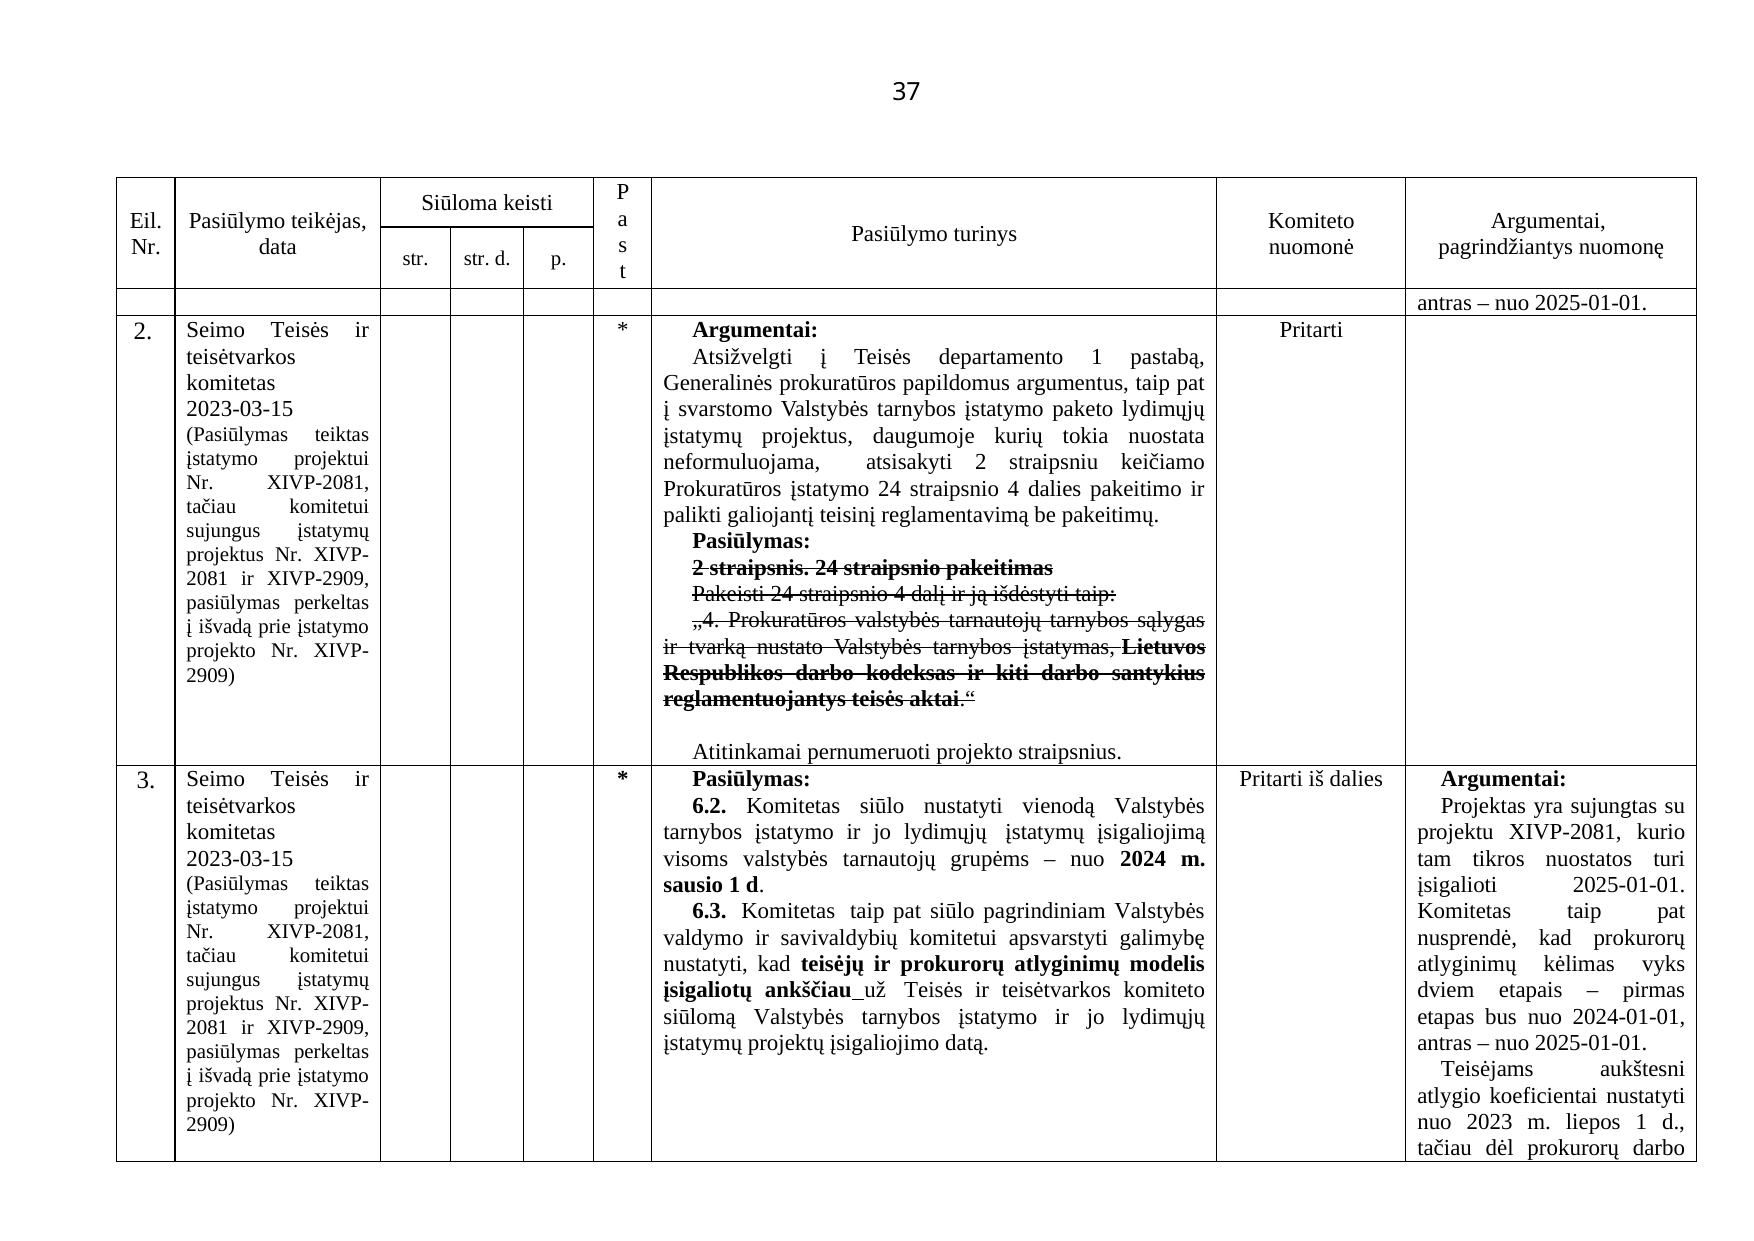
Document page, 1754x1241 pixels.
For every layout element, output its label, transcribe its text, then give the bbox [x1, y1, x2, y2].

table_cell 3. [117, 766, 174, 1161]
table_cell [451, 289, 523, 315]
table_cell p. [524, 228, 593, 288]
table_cell [451, 316, 523, 764]
table_cell Pritarti [1217, 316, 1405, 764]
table_cell antras – nuo 2025-01-01. [1406, 289, 1696, 315]
table_cell [176, 289, 380, 315]
table_cell Argumentai: Atsižvelgti į Teisės departamento 1 pastabą, Generalinės prokuratūros papildomus argumentus, taip pat į svarstomo Valstybės tarnybos įstatymo paketo lydimųjų įstatymų projektus, daugumoje kurių tokia nuostata neformuluojama, atsisakyti 2 straipsniu keičiamo Prokuratūros įstatymo 24 straipsnio 4 dalies pakeitimo ir palikti galiojantį teisinį reglamentavimą be pakeitimų. Pasiūlymas: 2 straipsnis. 24 straipsnio pakeitimas Pakeisti 24 straipsnio 4 dalį ir ją išdėstyti taip: „4. Prokuratūros valstybės tarnautojų tarnybos sąlygas ir tvarką nustato Valstybės tarnybos įstatymas, Lietuvos Respublikos darbo kodeksas ir kiti darbo santykius reglamentuojantys teisės aktai.“ Atitinkamai pernumeruoti projekto straipsnius. [652, 316, 1216, 764]
table_cell Argumentai: Projektas yra sujungtas su projektu XIVP-2081, kurio tam tikros nuostatos turi įsigalioti 2025-01-01. Komitetas taip pat nusprendė, kad prokurorų atlyginimų kėlimas vyks dviem etapais – pirmas etapas bus nuo 2024-01-01, antras – nuo 2025-01-01. Teisėjams aukštesni atlygio koeficientai nustatyti nuo 2023 m. liepos 1 d., tačiau dėl prokurorų darbo [1406, 766, 1696, 1161]
table_cell Seimo Teisės ir teisėtvarkos komitetas 2023-03-15 (Pasiūlymas teiktas įstatymo projektui Nr. XIVP-2081, tačiau komitetui sujungus įstatymų projektus Nr. XIVP-2081 ir XIVP-2909, pasiūlymas perkeltas į išvadą prie įstatymo projekto Nr. XIVP-2909) [176, 316, 380, 764]
table_cell [381, 766, 450, 1161]
table_cell * [594, 766, 651, 1161]
table_cell [1406, 316, 1696, 764]
table_header Pasiūlymo turinys [652, 178, 1216, 288]
table_cell * [594, 316, 651, 764]
table_header Pastabos [594, 178, 651, 288]
table_cell [524, 766, 593, 1161]
table_cell [594, 289, 651, 315]
table_cell Seimo Teisės ir teisėtvarkos komitetas 2023-03-15 (Pasiūlymas teiktas įstatymo projektui Nr. XIVP-2081, tačiau komitetui sujungus įstatymų projektus Nr. XIVP-2081 ir XIVP-2909, pasiūlymas perkeltas į išvadą prie įstatymo projekto Nr. XIVP-2909) [176, 766, 380, 1161]
table_cell [381, 289, 450, 315]
table_header Komiteto nuomonė [1217, 178, 1405, 288]
table_cell [117, 289, 174, 315]
table_cell [652, 289, 1216, 315]
table_header Eil. Nr. [117, 178, 174, 288]
table_header Argumentai, pagrindžiantys nuomonę [1406, 178, 1696, 288]
table_cell [524, 316, 593, 764]
table_header Siūloma keisti [381, 178, 593, 226]
table_cell [381, 316, 450, 764]
table_cell str. d. [451, 228, 523, 288]
table_cell str. [381, 228, 450, 288]
table_cell [1217, 289, 1405, 315]
table_cell Pasiūlymas: 6.2. Komitetas siūlo nustatyti vienodą Valstybės tarnybos įstatymo ir jo lydimųjų įstatymų įsigaliojimą visoms valstybės tarnautojų grupėms – nuo 2024 m. sausio 1 d. 6.3. Komitetas taip pat siūlo pagrindiniam Valstybės valdymo ir savivaldybių komitetui apsvarstyti galimybę nustatyti, kad teisėjų ir prokurorų atlyginimų modelis įsigaliotų ankščiau už Teisės ir teisėtvarkos komiteto siūlomą Valstybės tarnybos įstatymo ir jo lydimųjų įstatymų projektų įsigaliojimo datą. [652, 766, 1216, 1161]
table_header Pasiūlymo teikėjas, data [176, 178, 380, 288]
table_cell Pritarti iš dalies [1217, 766, 1405, 1161]
table_cell [451, 766, 523, 1161]
table_cell 2. [117, 316, 174, 764]
table_cell [524, 289, 593, 315]
